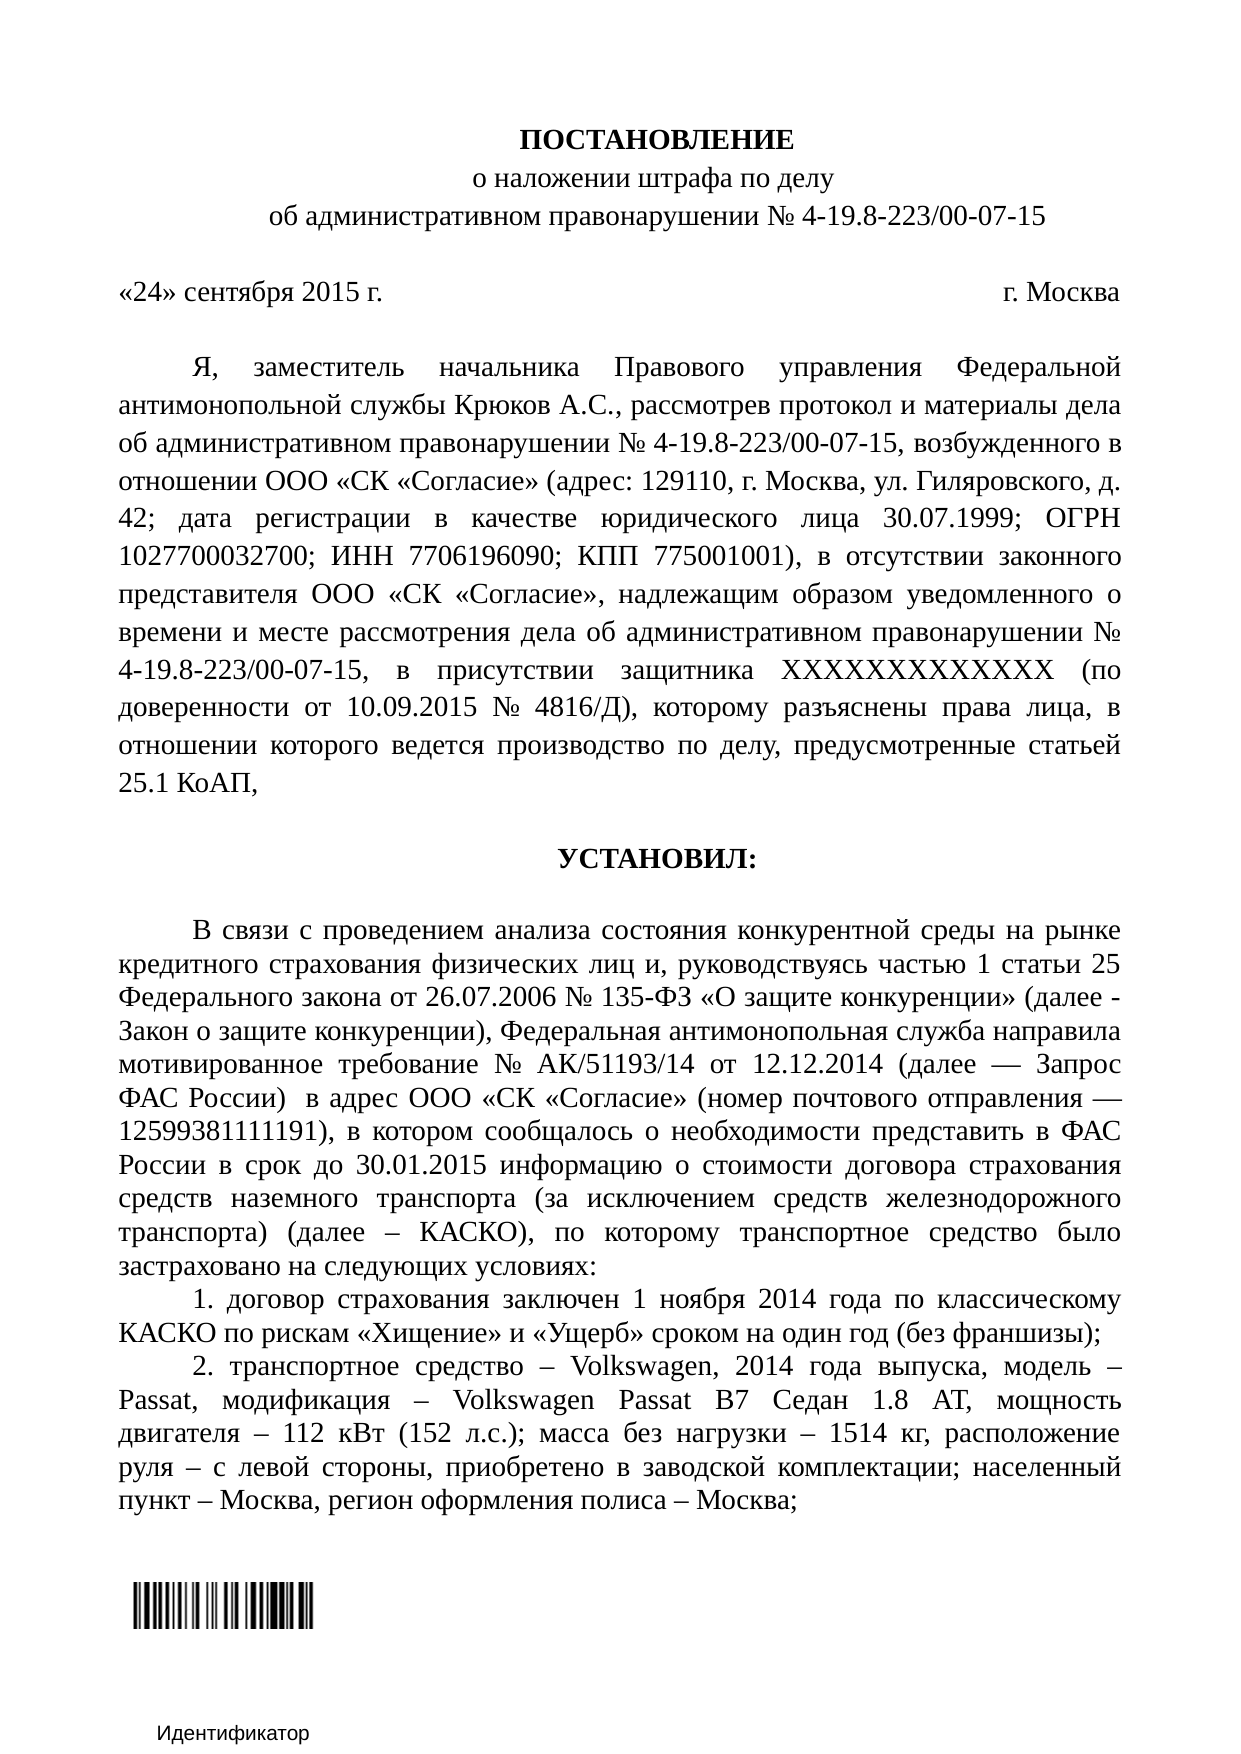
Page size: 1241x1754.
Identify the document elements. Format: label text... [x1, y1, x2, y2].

text ПОСТАНОВЛЕНИЕ [118, 118, 1122, 156]
picture [118, 1582, 331, 1629]
text В связи с проведением анализа состояния конкурентной среды на рынке кредитного страхования физических лиц и, руководствуясь частью 1 статьи 25 Федерального закона от 26.07.2006 № 135-ФЗ «О защите конкуренции» (далее - Закон о защите конкуренции), Федеральная антимонопольная служба направила мотивированное требование № АК/51193/14 от 12.12.2014 (далее — Запрос ФАС России) в адрес ООО «СК «Согласие» (номер почтового отправления — 12599381111191), в котором сообщалось о необходимости представить в ФАС России в срок до 30.01.2015 информацию о стоимости договора страхования средств наземного транспорта (за исключением средств железнодорожного транспорта) (далее – КАСКО), по которому транспортное средство было застраховано на следующих условиях: [118, 912, 1122, 1281]
text об административном правонарушении № 4-19.8-223/00-07-15 [118, 194, 1122, 232]
text о наложении штрафа по делу [118, 156, 1122, 194]
text Я, заместитель начальника Правового управления Федеральной антимонопольной службы Крюков А.С., рассмотрев протокол и материалы дела об административном правонарушении № 4-19.8-223/00-07-15, возбужденного в отношении ООО «СК «Согласие» (адрес: 129110, г. Москва, ул. Гиляровского, д. 42; дата регистрации в качестве юридического лица 30.07.1999; ОГРН 1027700032700; ИНН 7706196090; КПП 775001001), в отсутствии законного представителя ООО «СК «Согласие», надлежащим образом уведомленного о времени и месте рассмотрения дела об административном правонарушении № 4-19.8-223/00-07-15, в присутствии защитника XXXXXXXXXXXXX (по доверенности от 10.09.2015 № 4816/Д), которому разъяснены права лица, в отношении которого ведется производство по делу, предусмотренные статьей 25.1 КоАП, [118, 345, 1122, 799]
text «24» сентября 2015 г. г. Москва [118, 269, 1122, 307]
text 1. договор страхования заключен 1 ноября 2014 года по классическому КАСКО по рискам «Хищение» и «Ущерб» сроком на один год (без франшизы); [118, 1281, 1122, 1348]
text 2. транспортное средство – Volkswagen, 2014 года выпуска, модель – Passat, модификация – Volkswagen Passat B7 Седан 1.8 АТ, мощность двигателя – 112 кВт (152 л.с.); масса без нагрузки – 1514 кг, расположение руля – с левой стороны, приобретено в заводской комплектации; населенный пункт – Москва, регион оформления полиса – Москва; [118, 1348, 1122, 1516]
text УСТАНОВИЛ: [118, 837, 1122, 874]
